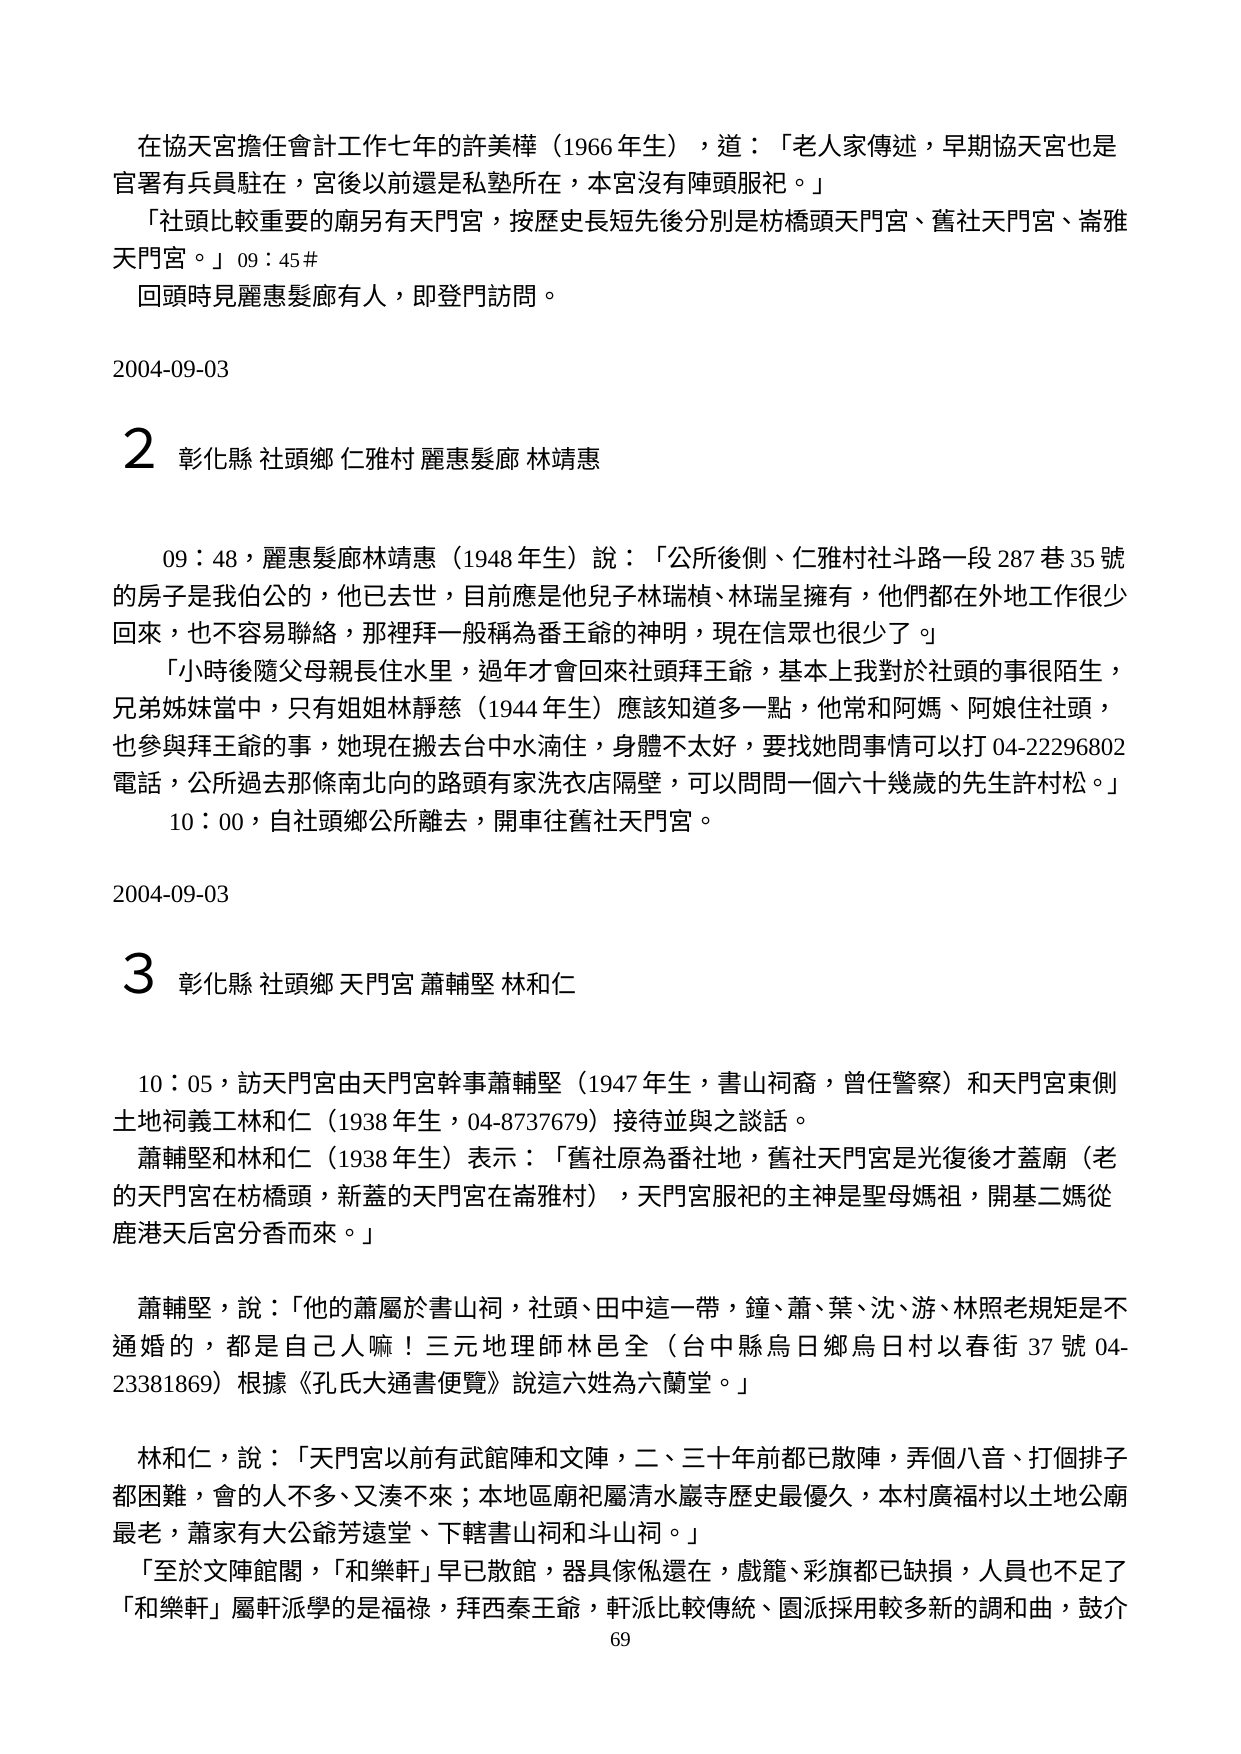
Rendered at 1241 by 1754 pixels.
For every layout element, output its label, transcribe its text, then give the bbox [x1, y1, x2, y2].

text 10：05，訪天門宮由天門宮幹事蕭輔堅（1947年生，書山祠裔，曾任警察）和天門宮東側土地祠義工林和仁（1938年生，04-8737679）接待並與之談話。 [112, 1063, 1128, 1138]
text 在協天宮擔任會計工作七年的許美樺（1966年生），道：「老人家傳述，早期協天宮也是官署有兵員駐在，宮後以前還是私塾所在，本宮沒有陣頭服祀。」 [112, 126, 1128, 201]
text 蕭輔堅和林和仁（1938年生）表示：「舊社原為番社地，舊社天門宮是光復後才蓋廟（老的天門宮在枋橋頭，新蓋的天門宮在崙雅村），天門宮服祀的主神是聖母媽祖，開基二媽從鹿港天后宮分香而來。」 [112, 1138, 1128, 1251]
text 09：48，麗惠髮廊林靖惠（1948年生）說：「公所後側、仁雅村社斗路一段287巷35號的房子是我伯公的，他已去世，目前應是他兒子林瑞楨、林瑞呈擁有，他們都在外地工作很少回來，也不容易聯絡，那裡拜一般稱為番王爺的神明，現在信眾也很少了。」 [112, 538, 1128, 651]
text 林和仁，說：「天門宮以前有武館陣和文陣，二、三十年前都已散陣，弄個八音、打個排子都困難，會的人不多、又湊不來；本地區廟祀屬清水巖寺歷史最優久，本村廣福村以土地公廟最老，蕭家有大公爺芳遠堂、下轄書山祠和斗山祠。」 [112, 1438, 1128, 1551]
text 回頭時見麗惠髮廊有人，即登門訪問。 [112, 276, 1128, 313]
text 「小時後隨父母親長住水里，過年才會回來社頭拜王爺，基本上我對於社頭的事很陌生，兄弟姊妹當中，只有姐姐林靜慈（1944年生）應該知道多一點，他常和阿媽、阿娘住社頭，也參與拜王爺的事，她現在搬去台中水湳住，身體不太好，要找她問事情可以打04-22296802電話，公所過去那條南北向的路頭有家洗衣店隔壁，可以問問一個六十幾歲的先生許村松。」 [112, 651, 1128, 801]
text 蕭輔堅，說：「他的蕭屬於書山祠，社頭、田中這一帶，鐘、蕭、葉、沈、游、林照老規矩是不通婚的，都是自己人嘛！三元地理師林邑全（台中縣烏日鄉烏日村以春街37號04-23381869）根據《孔氏大通書便覽》說這六姓為六蘭堂。」 [112, 1288, 1128, 1401]
text 2004-09-03 [112, 876, 1128, 913]
text 2004-09-03 [112, 351, 1128, 388]
text 「社頭比較重要的廟另有天門宮，按歷史長短先後分別是枋橋頭天門宮、舊社天門宮、崙雅天門宮。」09：45＃ [112, 201, 1128, 276]
text 「至於文陣館閣，「和樂軒」早已散館，器具傢俬還在，戲籠、彩旗都已缺損，人員也不足了，「和樂軒」屬軒派學的是福祿，拜西秦王爺，軒派比較傳統、園派採用較多新的調和曲，鼓介不大一樣；我師從父親林乞食，我25/6歲時以74歲去世（如今115歲，1890年生），林乞食師從蕭番，我只知蕭番的名號其他無所知。另外過去社頭這裡的布袋戲也不錯，蕭燦興（在世約八十餘歲）的「新和樂」盛極一時，溪湖鎮那裡的「小樂六」和「錦樂天」都源於「新和樂」。」 [112, 1551, 1128, 1626]
text ３ 彰化縣 社頭鄉 天門宮 蕭輔堅 林和仁 [112, 913, 1128, 1026]
text ２ 彰化縣 社頭鄉 仁雅村 麗惠髮廊 林靖惠 [112, 388, 1128, 501]
text 10：00，自社頭鄉公所離去，開車往舊社天門宮。 [168, 801, 1128, 838]
